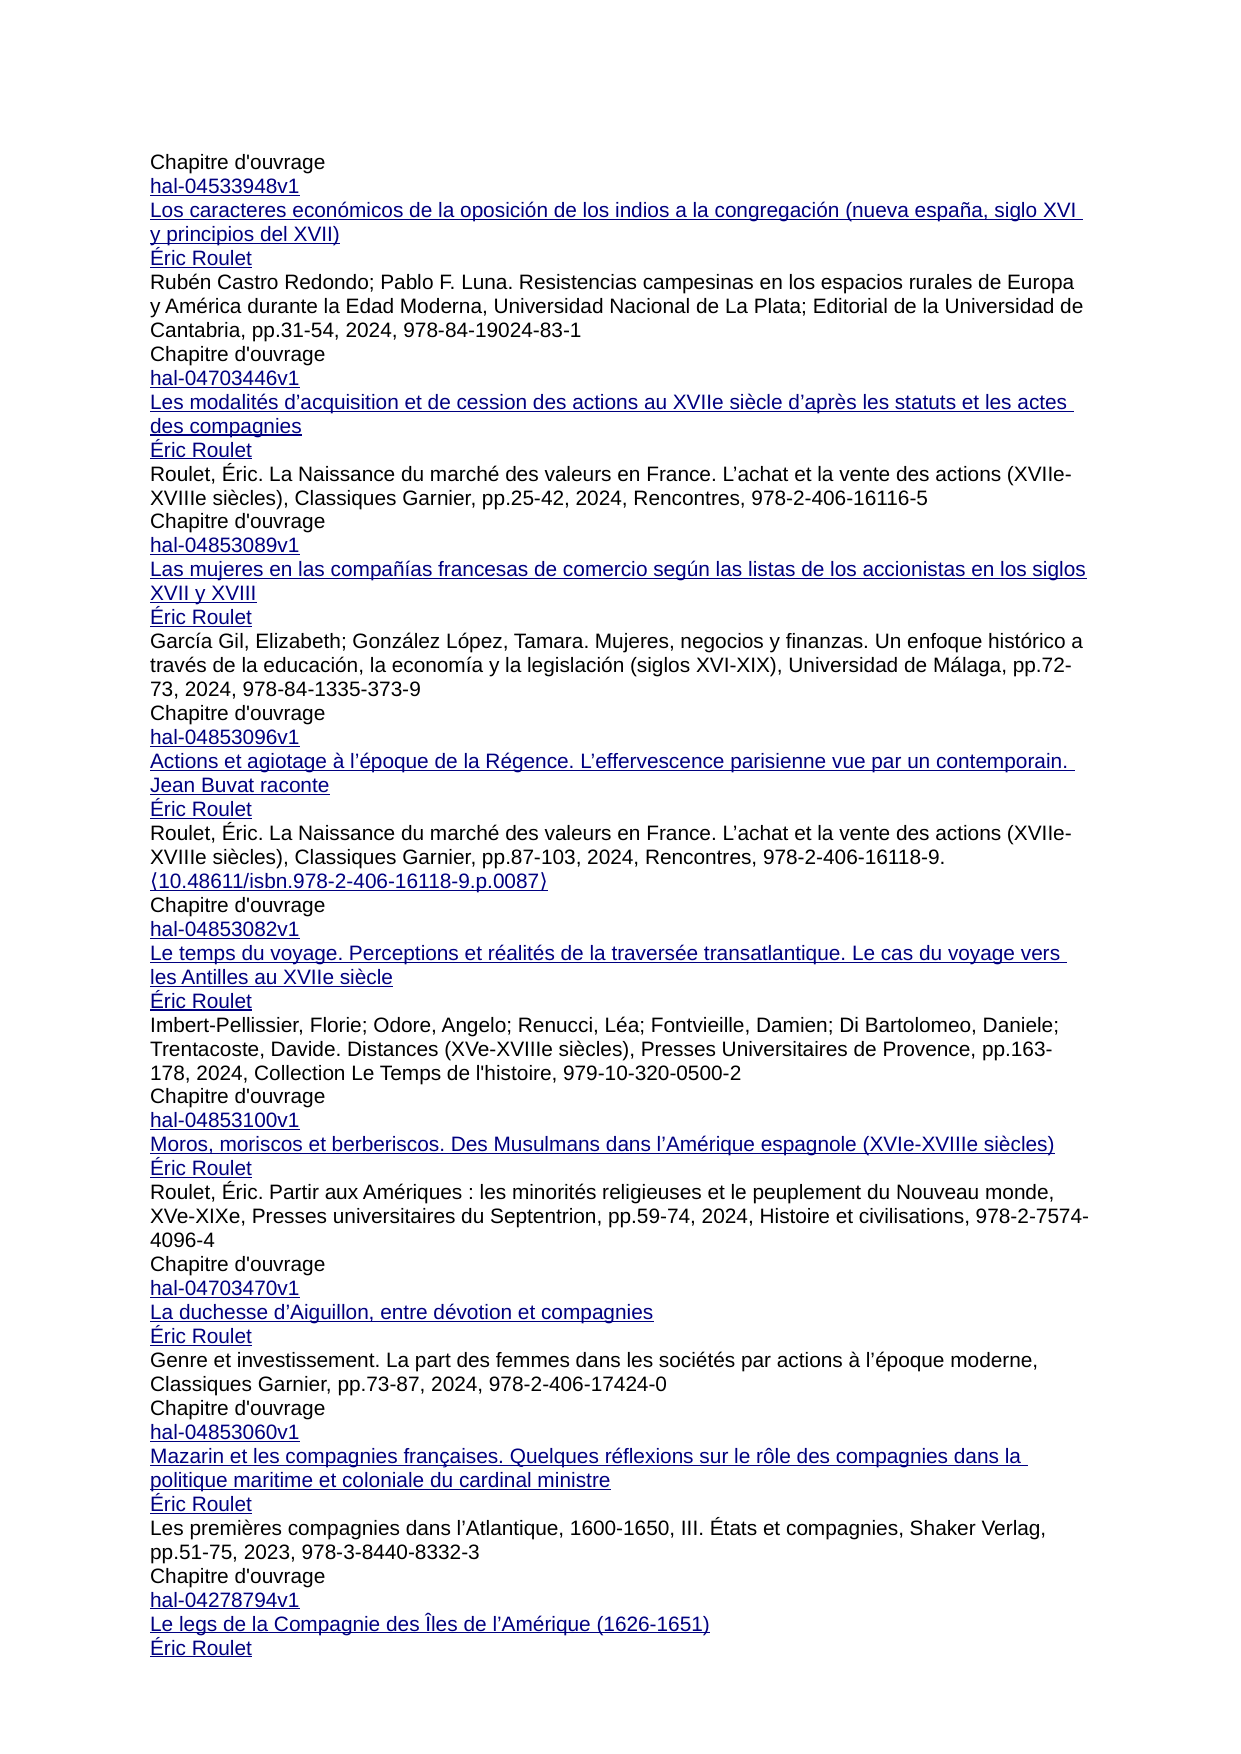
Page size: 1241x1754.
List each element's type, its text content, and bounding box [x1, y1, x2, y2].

table_cell La duchesse d’Aiguillon, entre dévotion et compagnies Éric Roulet Genre et investissement. La part des femmes dans les sociétés par actions à l’époque moderne, Classiques Garnier, pp.73-87, 2024, 978-2-406-17424-0 Chapitre d'ouvrage hal-04853060v1 [150, 1300, 1090, 1444]
table_cell Las mujeres en las compañías francesas de comercio según las listas de los accionistas en los siglos XVII y XVIII Éric Roulet García Gil, Elizabeth; González López, Tamara. Mujeres, negocios y finanzas. Un enfoque histórico a través de la educación, la economía y la legislación (siglos XVI-XIX), Universidad de Málaga, pp.72-73, 2024, 978-84-1335-373-9 Chapitre d'ouvrage hal-04853096v1 [150, 557, 1090, 749]
table_cell Les modalités d’acquisition et de cession des actions au XVIIe siècle d’après les statuts et les actes des compagnies Éric Roulet Roulet, Éric. La Naissance du marché des valeurs en France. L’achat et la vente des actions (XVIIe-XVIIIe siècles), Classiques Garnier, pp.25-42, 2024, Rencontres, 978-2-406-16116-5 Chapitre d'ouvrage hal-04853089v1 [150, 390, 1090, 557]
table_cell Le temps du voyage. Perceptions et réalités de la traversée transatlantique. Le cas du voyage vers les Antilles au XVIIe siècle Éric Roulet Imbert-Pellissier, Florie; Odore, Angelo; Renucci, Léa; Fontvieille, Damien; Di Bartolomeo, Daniele; Trentacoste, Davide. Distances (XVe-XVIIIe siècles), Presses Universitaires de Provence, pp.163-178, 2024, Collection Le Temps de l'histoire, 979-10-320-0500-2 Chapitre d'ouvrage hal-04853100v1 [150, 941, 1090, 1132]
table_cell Moros, moriscos et berberiscos. Des Musulmans dans l’Amérique espagnole (XVIe-XVIIIe siècles) Éric Roulet Roulet, Éric. Partir aux Amériques : les minorités religieuses et le peuplement du Nouveau monde, XVe-XIXe, Presses universitaires du Septentrion, pp.59-74, 2024, Histoire et civilisations, 978-2-7574-4096-4 Chapitre d'ouvrage hal-04703470v1 [150, 1132, 1090, 1300]
table_cell Actions et agiotage à l’époque de la Régence. L’effervescence parisienne vue par un contemporain. Jean Buvat raconte Éric Roulet Roulet, Éric. La Naissance du marché des valeurs en France. L’achat et la vente des actions (XVIIe-XVIIIe siècles), Classiques Garnier, pp.87-103, 2024, Rencontres, 978-2-406-16118-9. ⟨10.48611/isbn.978-2-406-16118-9.p.0087⟩ Chapitre d'ouvrage hal-04853082v1 [150, 749, 1090, 941]
table_cell Chapitre d'ouvrage hal-04533948v1 [150, 150, 1090, 198]
table_cell Le legs de la Compagnie des Îles de l’Amérique (1626-1651) Éric Roulet [150, 1611, 1090, 1659]
table_cell Los caracteres económicos de la oposición de los indios a la congregación (nueva españa, siglo XVI y principios del XVII) Éric Roulet Rubén Castro Redondo; Pablo F. Luna. Resistencias campesinas en los espacios rurales de Europa y América durante la Edad Moderna, Universidad Nacional de La Plata; Editorial de la Universidad de Cantabria, pp.31-54, 2024, 978-84-19024-83-1 Chapitre d'ouvrage hal-04703446v1 [150, 198, 1090, 389]
table_cell Mazarin et les compagnies françaises. Quelques réflexions sur le rôle des compagnies dans la politique maritime et coloniale du cardinal ministre Éric Roulet Les premières compagnies dans l’Atlantique, 1600-1650, III. États et compagnies, Shaker Verlag, pp.51-75, 2023, 978-3-8440-8332-3 Chapitre d'ouvrage hal-04278794v1 [150, 1444, 1090, 1611]
